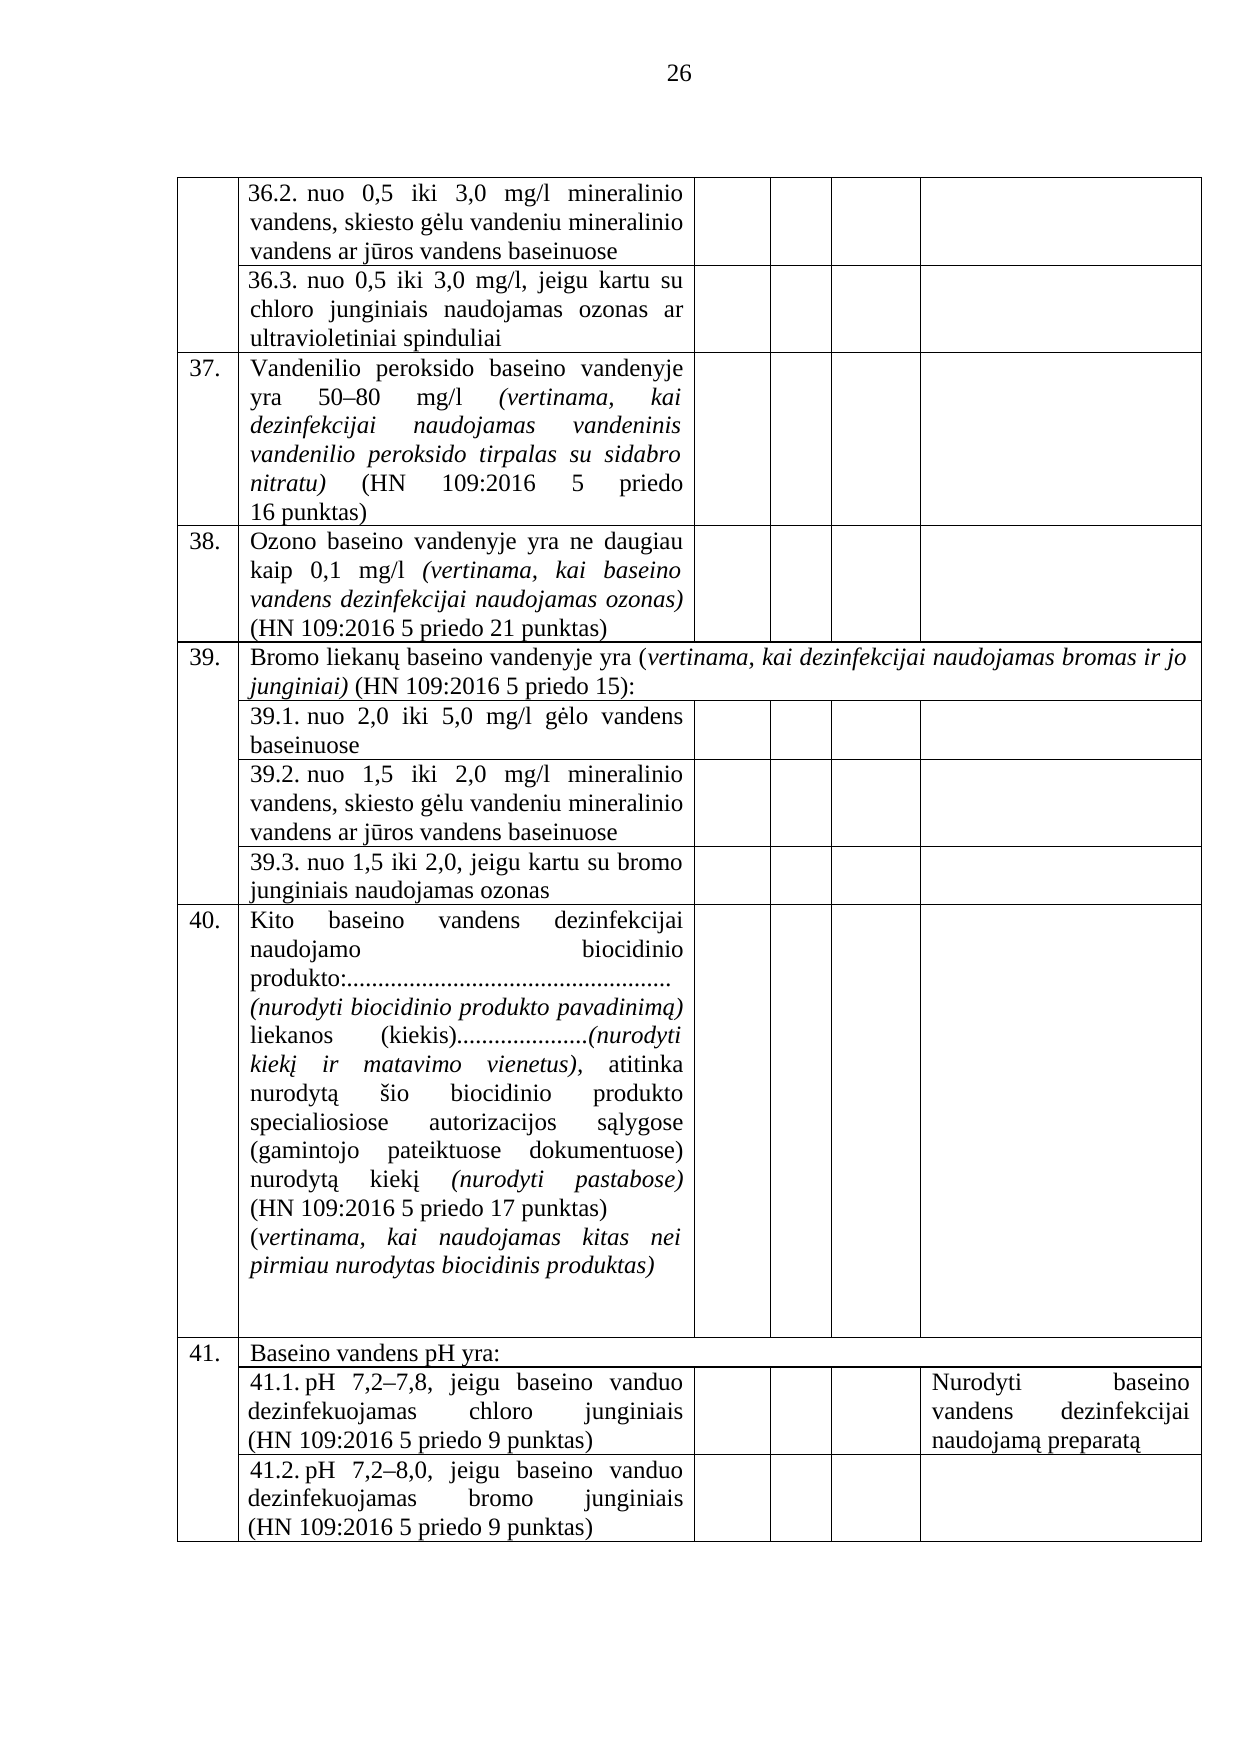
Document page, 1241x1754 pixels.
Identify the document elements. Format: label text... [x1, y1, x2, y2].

table_cell [695, 1455, 770, 1541]
table_cell [695, 526, 770, 641]
table_cell [695, 905, 770, 1337]
table_cell [832, 266, 920, 352]
table_cell [178, 178, 238, 352]
table_cell [695, 266, 770, 352]
table_cell [695, 760, 770, 846]
table_cell [771, 760, 831, 846]
table_cell [695, 847, 770, 904]
table_cell [921, 178, 1201, 264]
table_cell 39.3. nuo 1,5 iki 2,0, jeigu kartu su bromo junginiais naudojamas ozonas [239, 847, 694, 904]
table_cell [771, 701, 831, 758]
table_cell Bromo liekanų baseino vandenyje yra (vertinama, kai dezinfekcijai naudojamas bromas ir jo junginiai) (HN 109:2016 5 priedo 15): [239, 643, 1201, 700]
table_cell [921, 526, 1201, 641]
table_cell [921, 266, 1201, 352]
table_cell 39.2. nuo 1,5 iki 2,0 mg/l mineralinio vandens, skiesto gėlu vandeniu mineralinio vandens ar jūros vandens baseinuose [239, 760, 694, 846]
table_cell [921, 1455, 1201, 1541]
table_cell [832, 353, 920, 525]
table_cell Nurodyti baseino vandens dezinfekcijai naudojamą preparatą [921, 1368, 1201, 1454]
table_cell [921, 905, 1201, 1337]
table_cell [695, 701, 770, 758]
table_cell 41.2. pH 7,2–8,0, jeigu baseino vanduo dezinfekuojamas bromo junginiais (HN 109:2016 5 priedo 9 punktas) [239, 1455, 694, 1541]
table_cell [771, 905, 831, 1337]
table_cell [695, 353, 770, 525]
table_cell 41. [178, 1338, 238, 1541]
table_cell [921, 760, 1201, 846]
table_cell [921, 701, 1201, 758]
table_cell Ozono baseino vandenyje yra ne daugiau kaip 0,1 mg/l (vertinama, kai baseino vandens dezinfekcijai naudojamas ozonas) (HN 109:2016 5 priedo 21 punktas) [239, 526, 694, 641]
table_cell [695, 1368, 770, 1454]
table_cell Vandenilio peroksido baseino vandenyje yra 50–80 mg/l (vertinama, kai dezinfekcijai naudojamas vandeninis vandenilio peroksido tirpalas su sidabro nitratu) (HN 109:2016 5 priedo 16 punktas) [239, 353, 694, 525]
table_cell [771, 1455, 831, 1541]
table_cell [695, 178, 770, 264]
table_cell [832, 701, 920, 758]
table_cell 39.1. nuo 2,0 iki 5,0 mg/l gėlo vandens baseinuose [239, 701, 694, 758]
table_cell [771, 178, 831, 264]
table_cell [771, 266, 831, 352]
table_cell 36.2. nuo 0,5 iki 3,0 mg/l mineralinio vandens, skiesto gėlu vandeniu mineralinio vandens ar jūros vandens baseinuose [239, 178, 694, 264]
table_cell [921, 353, 1201, 525]
table_cell 36.3. nuo 0,5 iki 3,0 mg/l, jeigu kartu su chloro junginiais naudojamas ozonas ar ultravioletiniai spinduliai [239, 266, 694, 352]
table_cell [771, 1368, 831, 1454]
table_cell [832, 760, 920, 846]
table_cell 41.1. pH 7,2–7,8, jeigu baseino vanduo dezinfekuojamas chloro junginiais (HN 109:2016 5 priedo 9 punktas) [239, 1368, 694, 1454]
table_cell Kito baseino vandens dezinfekcijai naudojamo biocidinio produkto:.................................................... (nurodyti biocidinio produkto pavadinimą) liekanos (kiekis).....................(nurodyti kiekį ir matavimo vienetus), atitinka nurodytą šio biocidinio produkto specialiosiose autorizacijos sąlygose (gamintojo pateiktuose dokumentuose) nurodytą kiekį (nurodyti pastabose) (HN 109:2016 5 priedo 17 punktas) (vertinama, kai naudojamas kitas nei pirmiau nurodytas biocidinis produktas) [239, 905, 694, 1337]
table_cell Baseino vandens pH yra: [239, 1338, 1201, 1366]
table_cell [832, 1368, 920, 1454]
table_cell 39. [178, 643, 238, 904]
table_cell 40. [178, 905, 238, 1337]
table_cell [832, 526, 920, 641]
table_cell [832, 905, 920, 1337]
table_cell [921, 847, 1201, 904]
table_cell [832, 847, 920, 904]
table_cell 38. [178, 526, 238, 641]
table_cell [771, 526, 831, 641]
table_cell [832, 178, 920, 264]
table_cell [832, 1455, 920, 1541]
table_cell 37. [178, 353, 238, 525]
table_cell [771, 847, 831, 904]
table_cell [771, 353, 831, 525]
